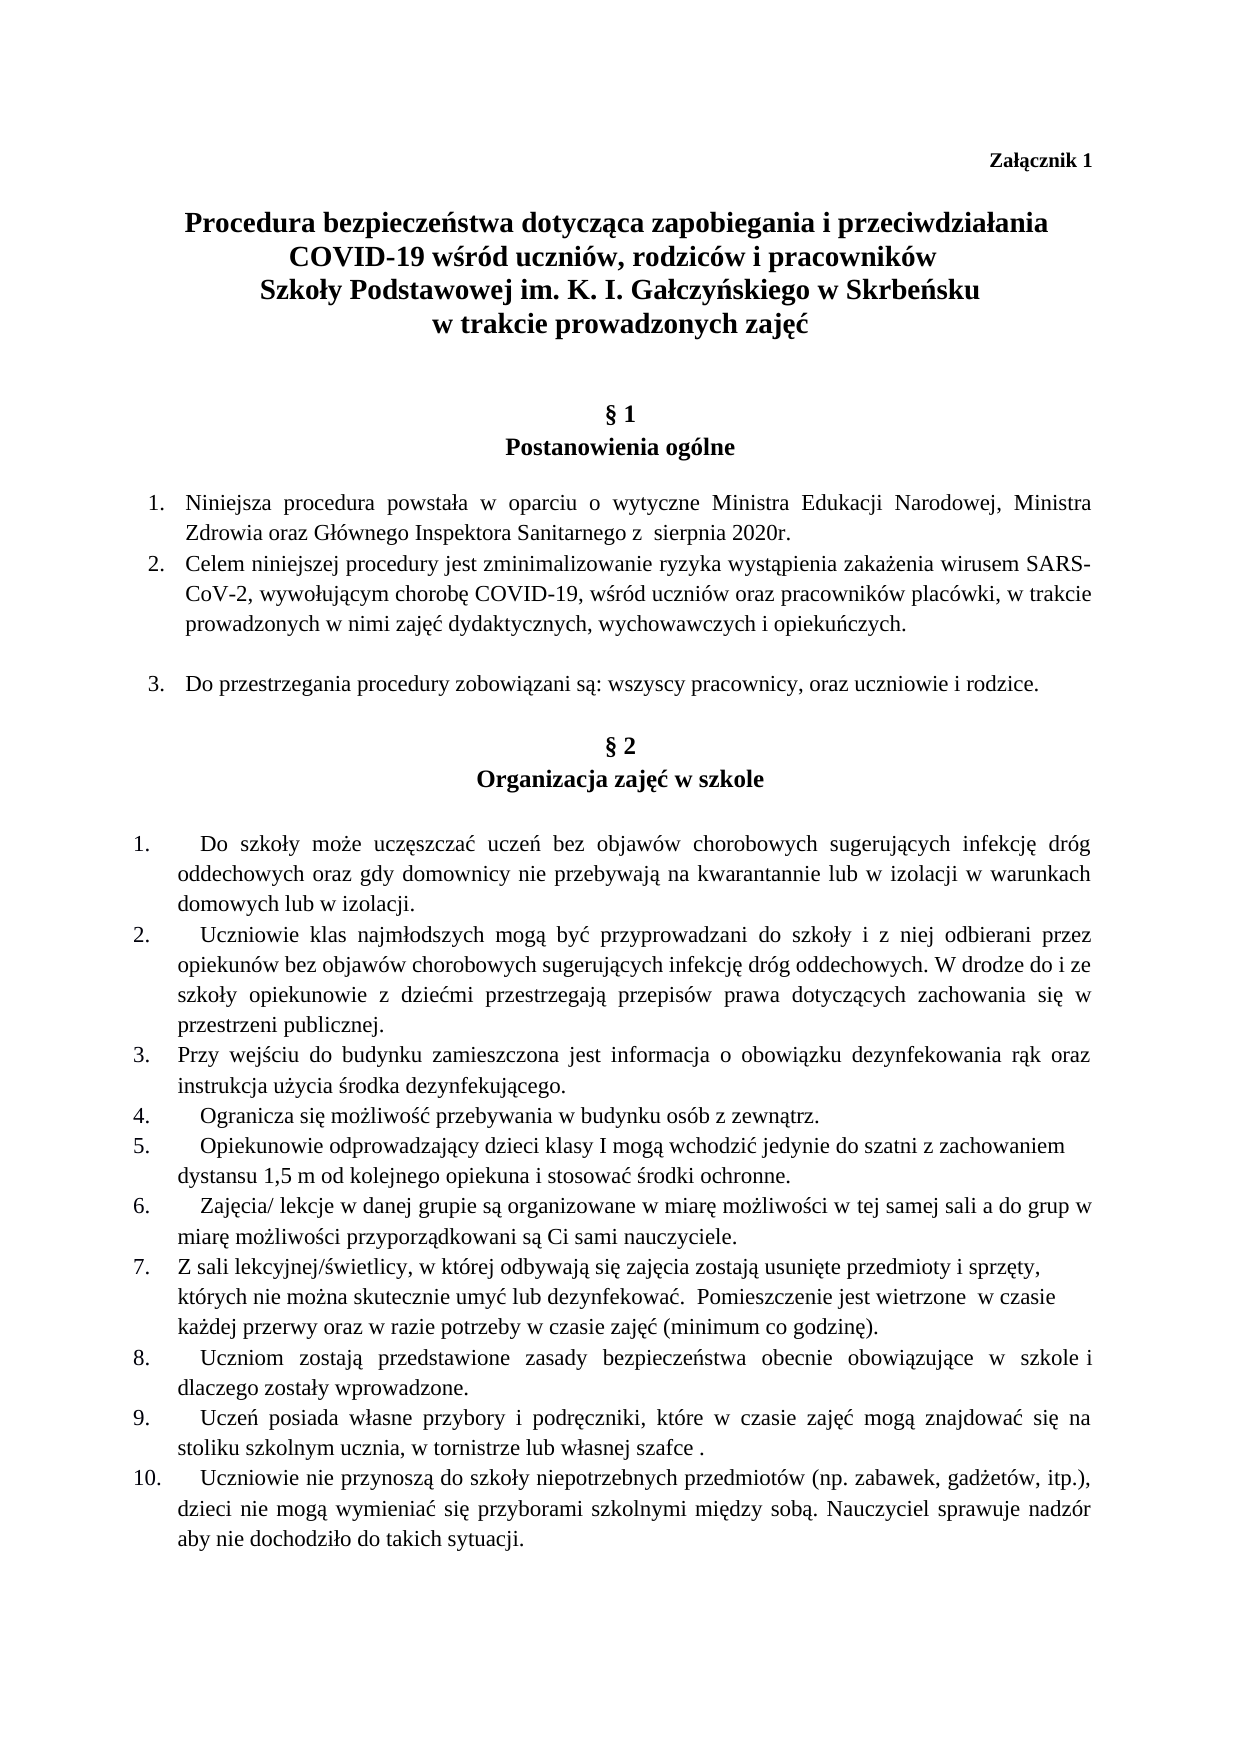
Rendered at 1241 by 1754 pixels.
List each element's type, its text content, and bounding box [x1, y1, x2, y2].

list Uczniowie klas najmłodszych mogą być przyprowadzani do szkoły i z niej odbierani przez opiekunów bez objawów chorobowych sugerujących infekcję dróg oddechowych. W drodze do i ze szkoły opiekunowie z dziećmi przestrzegają przepisów prawa dotyczących zachowania się w przestrzeni publicznej. [133, 921, 1093, 1038]
list Z sali lekcyjnej/świetlicy, w której odbywają się zajęcia zostają usunięte przedmioty i sprzęty, których nie można skutecznie umyć lub dezynfekować. Pomieszczenie jest wietrzone w czasie każdej przerwy oraz w razie potrzeby w czasie zajęć (minimum co godzinę). [133, 1253, 1093, 1340]
list Niniejsza procedura powstała w oparciu o wytyczne Ministra Edukacji Narodowej, Ministra Zdrowia oraz Głównego Inspektora Sanitarnego z sierpnia 2020r. [148, 489, 1093, 546]
text w trakcie prowadzonych zajęć [148, 306, 1093, 339]
text Organizacja zajęć w szkole [148, 764, 1093, 793]
list Uczeń posiada własne przybory i podręczniki, które w czasie zajęć mogą znajdować się na stoliku szkolnym ucznia, w tornistrze lub własnej szafce . [133, 1404, 1093, 1461]
text § 1 [148, 399, 1093, 427]
text Szkoły Podstawowej im. K. I. Gałczyńskiego w Skrbeńsku [148, 272, 1093, 306]
list Ogranicza się możliwość przebywania w budynku osób z zewnątrz. [133, 1102, 1093, 1128]
list Uczniom zostają przedstawione zasady bezpieczeństwa obecnie obowiązujące w szkole i dlaczego zostały wprowadzone. [133, 1343, 1093, 1400]
list Do szkoły może uczęszczać uczeń bez objawów chorobowych sugerujących infekcję dróg oddechowych oraz gdy domownicy nie przebywają na kwarantannie lub w izolacji w warunkach domowych lub w izolacji. [133, 830, 1093, 917]
list Przy wejściu do budynku zamieszczona jest informacja o obowiązku dezynfekowania rąk oraz instrukcja użycia środka dezynfekującego. [133, 1041, 1093, 1098]
text Załącznik 1 [148, 148, 1093, 172]
list Uczniowie nie przynoszą do szkoły niepotrzebnych przedmiotów (np. zabawek, gadżetów, itp.), dzieci nie mogą wymieniać się przyborami szkolnymi między sobą. Nauczyciel sprawuje nadzór aby nie dochodziło do takich sytuacji. [133, 1464, 1093, 1551]
list Do przestrzegania procedury zobowiązani są: wszyscy pracownicy, oraz uczniowie i rodzice. [148, 671, 1093, 697]
text Postanowienia ogólne [148, 432, 1093, 461]
list Opiekunowie odprowadzający dzieci klasy I mogą wchodzić jedynie do szatni z zachowaniem dystansu 1,5 m od kolejnego opiekuna i stosować środki ochronne. [133, 1132, 1093, 1189]
list Celem niniejszej procedury jest zminimalizowanie ryzyka wystąpienia zakażenia wirusem SARS-CoV-2, wywołującym chorobę COVID-19, wśród uczniów oraz pracowników placówki, w trakcie prowadzonych w nimi zajęć dydaktycznych, wychowawczych i opiekuńczych. [148, 550, 1093, 636]
text Procedura bezpieczeństwa dotycząca zapobiegania i przeciwdziałania [148, 205, 1093, 239]
list Zajęcia/ lekcje w danej grupie są organizowane w miarę możliwości w tej samej sali a do grup w miarę możliwości przyporządkowani są Ci sami nauczyciele. [133, 1192, 1093, 1249]
text COVID-19 wśród uczniów, rodziców i pracowników [148, 239, 1093, 272]
text § 2 [148, 731, 1093, 760]
